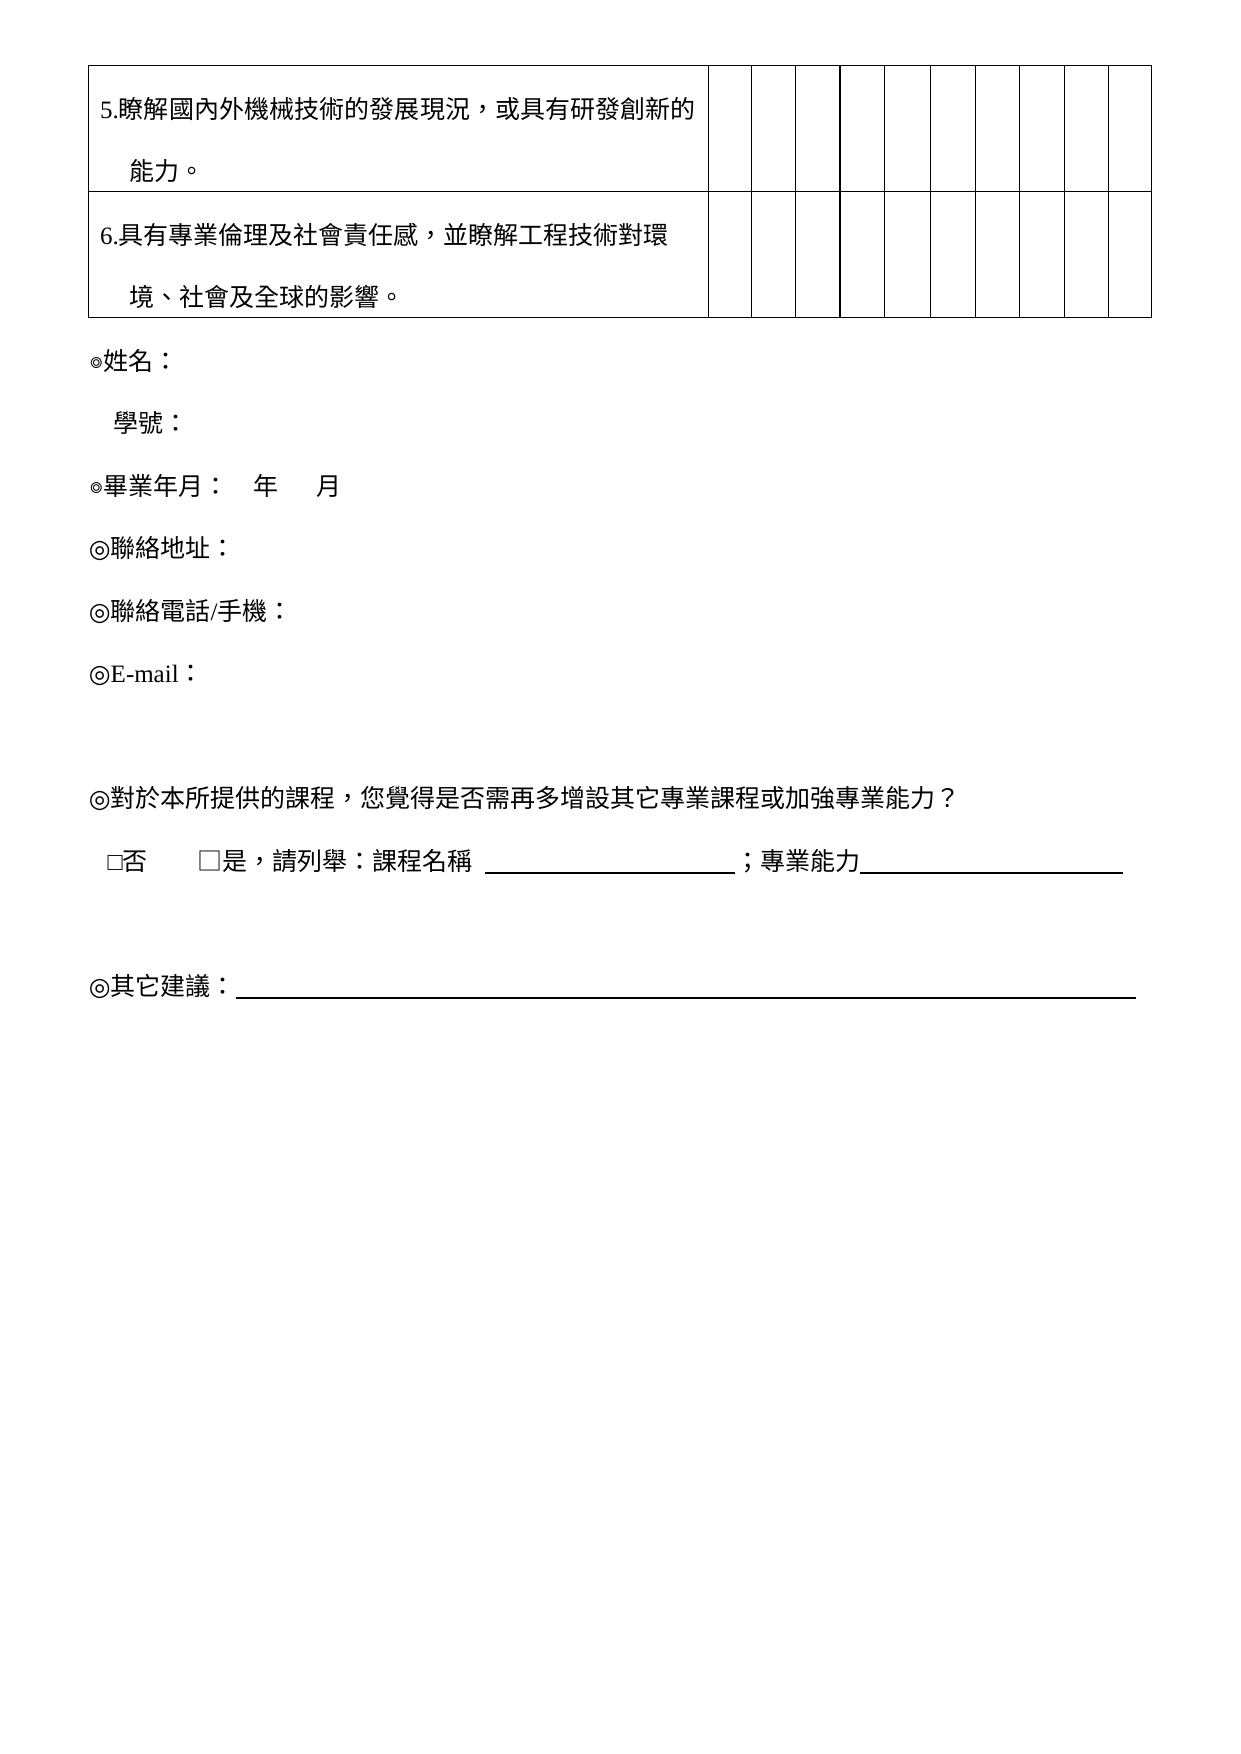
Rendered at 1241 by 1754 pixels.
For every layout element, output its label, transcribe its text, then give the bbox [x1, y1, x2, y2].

table_cell [1065, 192, 1108, 317]
table_cell [1109, 192, 1151, 317]
text ◎聯絡地址： [89, 505, 1152, 568]
table_cell [841, 192, 884, 317]
table_cell [752, 66, 795, 191]
table_cell 5.瞭解國內外機械技術的發展現況，或具有研發創新的能力。 [89, 66, 708, 191]
text ◎聯絡電話/手機： [89, 568, 1152, 630]
table_cell [1020, 66, 1064, 191]
text ◎對於本所提供的課程，您覺得是否需再多增設其它專業課程或加強專業能力？ [89, 755, 1152, 818]
table_cell [885, 66, 930, 191]
table_cell [1020, 192, 1064, 317]
table_cell [976, 192, 1019, 317]
text ◎E-mail： [89, 630, 1152, 693]
table_cell [976, 66, 1019, 191]
table_cell [796, 66, 839, 191]
table_cell [752, 192, 795, 317]
table_cell [1109, 66, 1151, 191]
text ◎畢業年月： 年 月 [89, 443, 1152, 505]
table_cell [1065, 66, 1108, 191]
table_cell [885, 192, 930, 317]
text ◎其它建議： [89, 943, 1152, 1005]
table_cell [709, 192, 751, 317]
table_cell [931, 66, 975, 191]
text □否 □是，請列舉：課程名稱 ；專業能力 [89, 818, 1152, 880]
table_cell [796, 192, 839, 317]
table_cell [709, 66, 751, 191]
table_cell [931, 192, 975, 317]
table_cell [841, 66, 884, 191]
text ◎姓名： [89, 318, 1152, 380]
table_cell 6.具有專業倫理及社會責任感，並瞭解工程技術對環境、社會及全球的影響。 [89, 192, 708, 317]
text 學號： [89, 380, 1152, 443]
